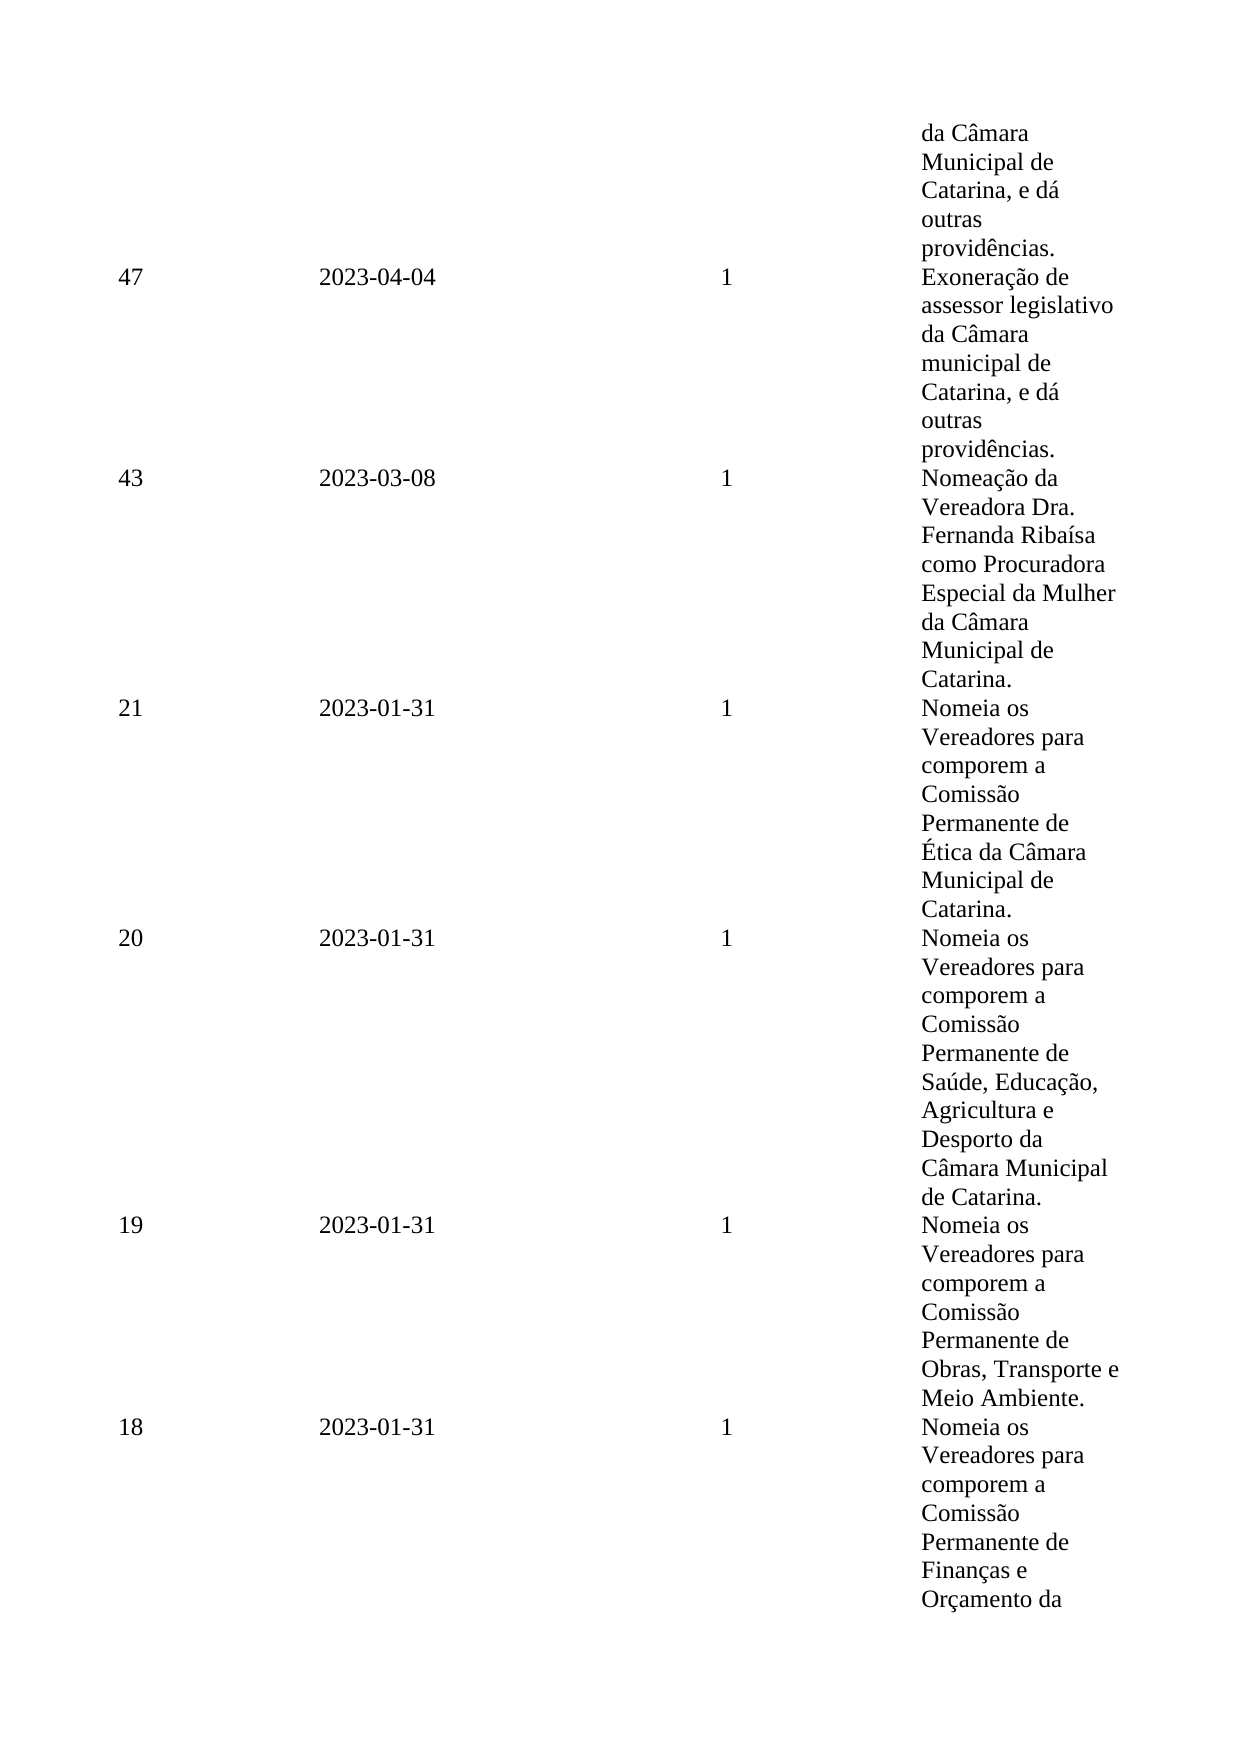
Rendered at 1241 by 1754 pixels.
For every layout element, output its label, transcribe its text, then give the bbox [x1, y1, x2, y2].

table_cell [720, 118, 921, 262]
table_cell [319, 118, 519, 262]
table_cell 1 [720, 1412, 921, 1613]
table_cell Nomeação da Vereadora Dra. Fernanda Ribaísa como Procuradora Especial da Mulher da Câmara Municipal de Catarina. [921, 463, 1122, 693]
table_cell 43 [118, 463, 319, 693]
table_cell [520, 1412, 720, 1613]
table_cell Nomeia os Vereadores para comporem a Comissão Permanente de Ética da Câmara Municipal de Catarina. [921, 693, 1122, 923]
table_cell da Câmara Municipal de Catarina, e dá outras providências. [921, 118, 1122, 262]
table_cell [520, 262, 720, 463]
table_cell Nomeia os Vereadores para comporem a Comissão Permanente de Saúde, Educação, Agricultura e Desporto da Câmara Municipal de Catarina. [921, 923, 1122, 1211]
table_cell 2023-01-31 [319, 1412, 519, 1613]
table_cell 1 [720, 1211, 921, 1412]
table_cell [520, 463, 720, 693]
table_cell 1 [720, 923, 921, 1211]
table_cell 1 [720, 693, 921, 923]
table_cell 1 [720, 463, 921, 693]
table_cell [520, 1211, 720, 1412]
table_cell 2023-03-08 [319, 463, 519, 693]
table_cell 2023-01-31 [319, 693, 519, 923]
table_cell 19 [118, 1211, 319, 1412]
table_cell 2023-01-31 [319, 923, 519, 1211]
table_cell [520, 923, 720, 1211]
table_cell Nomeia os Vereadores para comporem a Comissão Permanente de Obras, Transporte e Meio Ambiente. [921, 1211, 1122, 1412]
table_cell [520, 118, 720, 262]
table_cell [118, 118, 319, 262]
table_cell 20 [118, 923, 319, 1211]
table_cell 2023-04-04 [319, 262, 519, 463]
table_cell 47 [118, 262, 319, 463]
table_cell Nomeia os Vereadores para comporem a Comissão Permanente de Finanças e Orçamento da [921, 1412, 1122, 1613]
table_cell Exoneração de assessor legislativo da Câmara municipal de Catarina, e dá outras providências. [921, 262, 1122, 463]
table_cell 1 [720, 262, 921, 463]
table_cell [520, 693, 720, 923]
table_cell 21 [118, 693, 319, 923]
table_cell 18 [118, 1412, 319, 1613]
table_cell 2023-01-31 [319, 1211, 519, 1412]
